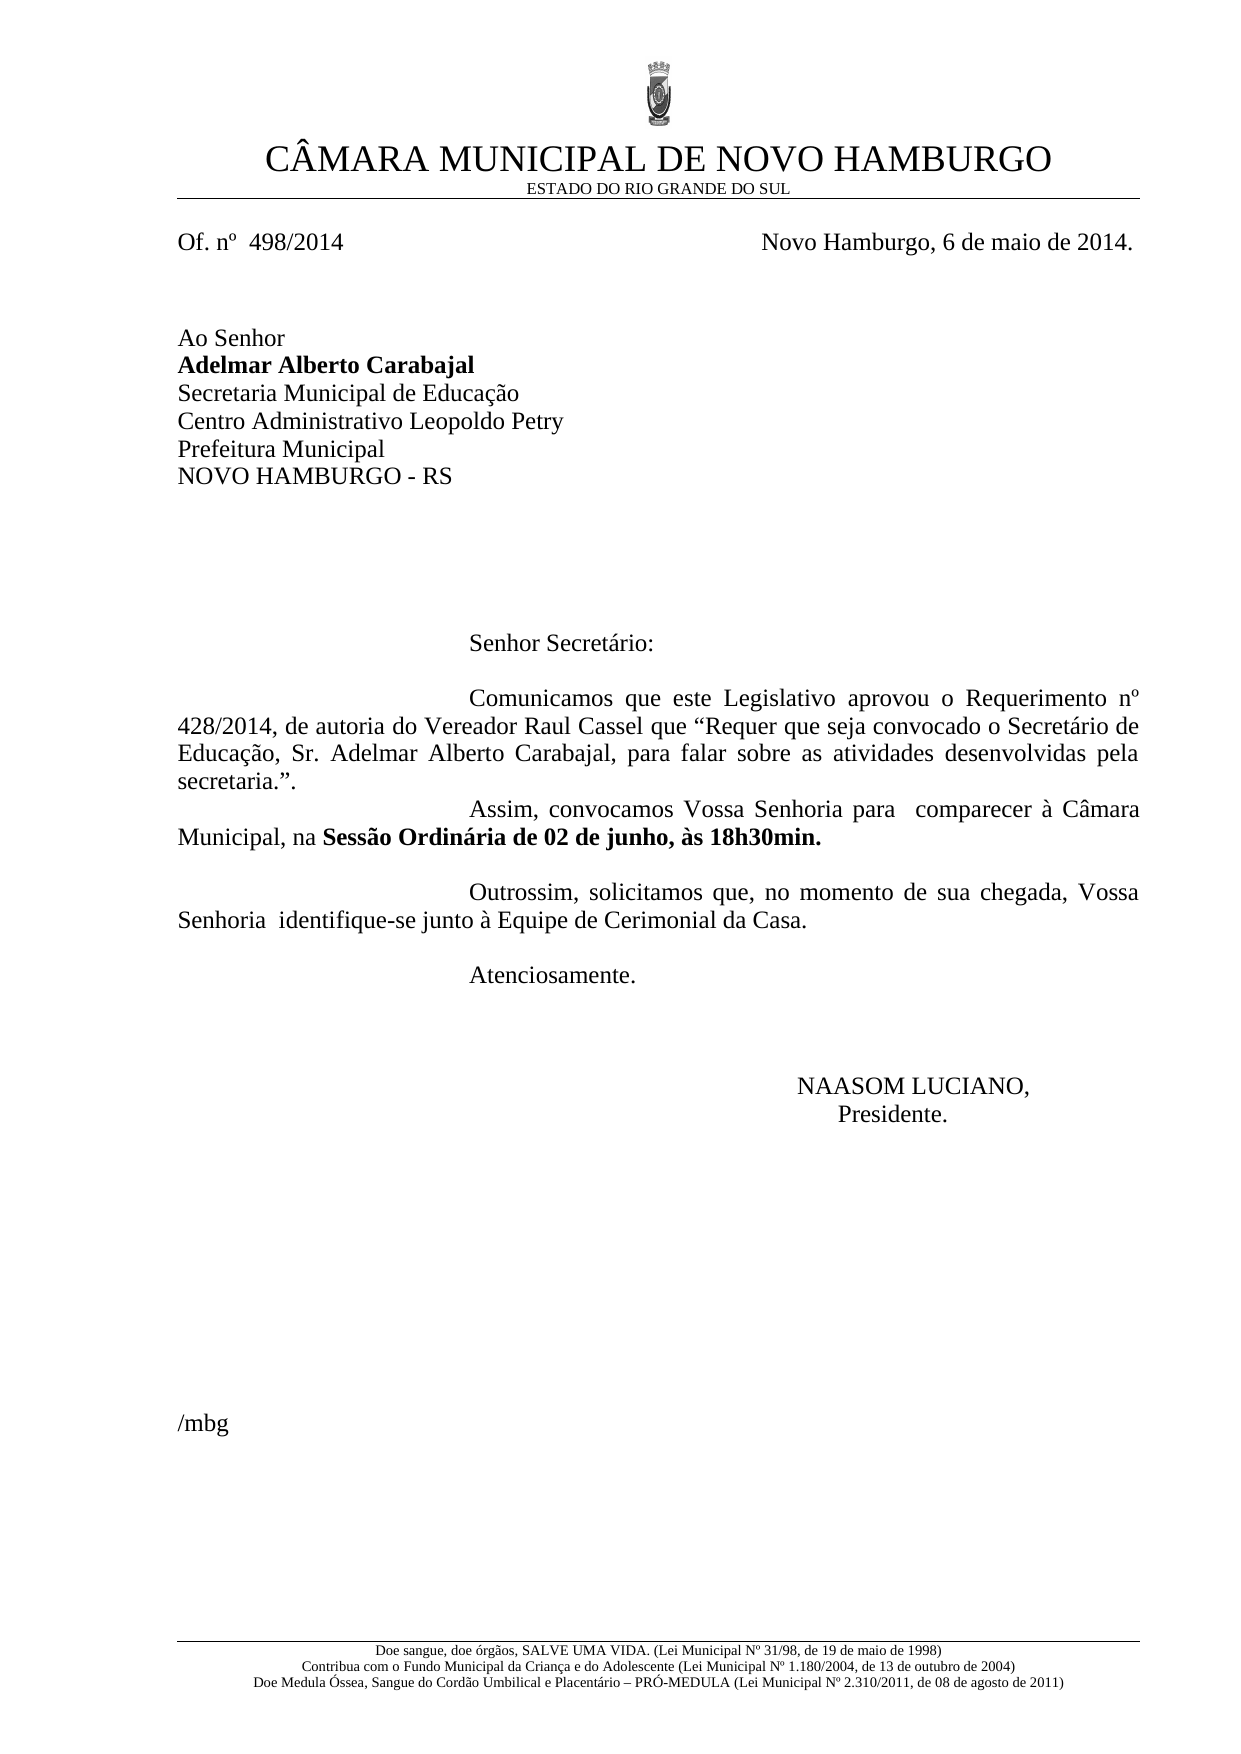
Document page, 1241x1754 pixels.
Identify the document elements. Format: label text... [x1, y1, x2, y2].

text Senhor Secretário: [177, 629, 1140, 656]
text Atenciosamente. [177, 961, 1140, 989]
text Of. nº 498/2014 Novo Hamburgo, 6 de maio de 2014. [177, 228, 1140, 256]
text NAASOM LUCIANO, [797, 1072, 1140, 1100]
text Adelmar Alberto Carabajal [177, 352, 1140, 379]
text Centro Administrativo Leopoldo Petry [177, 407, 1140, 435]
text Secretaria Municipal de Educação [177, 379, 1140, 407]
text Assim, convocamos Vossa Senhoria para comparecer à Câmara Municipal, na Sessão Ordinária de 02 de junho, às 18h30min. [177, 795, 1140, 850]
text Comunicamos que este Legislativo aprovou o Requerimento nº 428/2014, de autoria do Vereador Raul Cassel que “Requer que seja convocado o Secretário de Educação, Sr. Adelmar Alberto Carabajal, para falar sobre as atividades desenvolvidas pela secretaria.”. [177, 684, 1140, 795]
text NOVO HAMBURGO - RS [177, 462, 1140, 490]
text Ao Senhor [177, 324, 1140, 352]
text Prefeitura Municipal [177, 435, 1140, 462]
text Outrossim, solicitamos que, no momento de sua chegada, Vossa Senhoria identifique-se junto à Equipe de Cerimonial da Casa. [177, 878, 1140, 933]
text Presidente. [838, 1100, 1140, 1127]
text /mbg [177, 1409, 1140, 1437]
